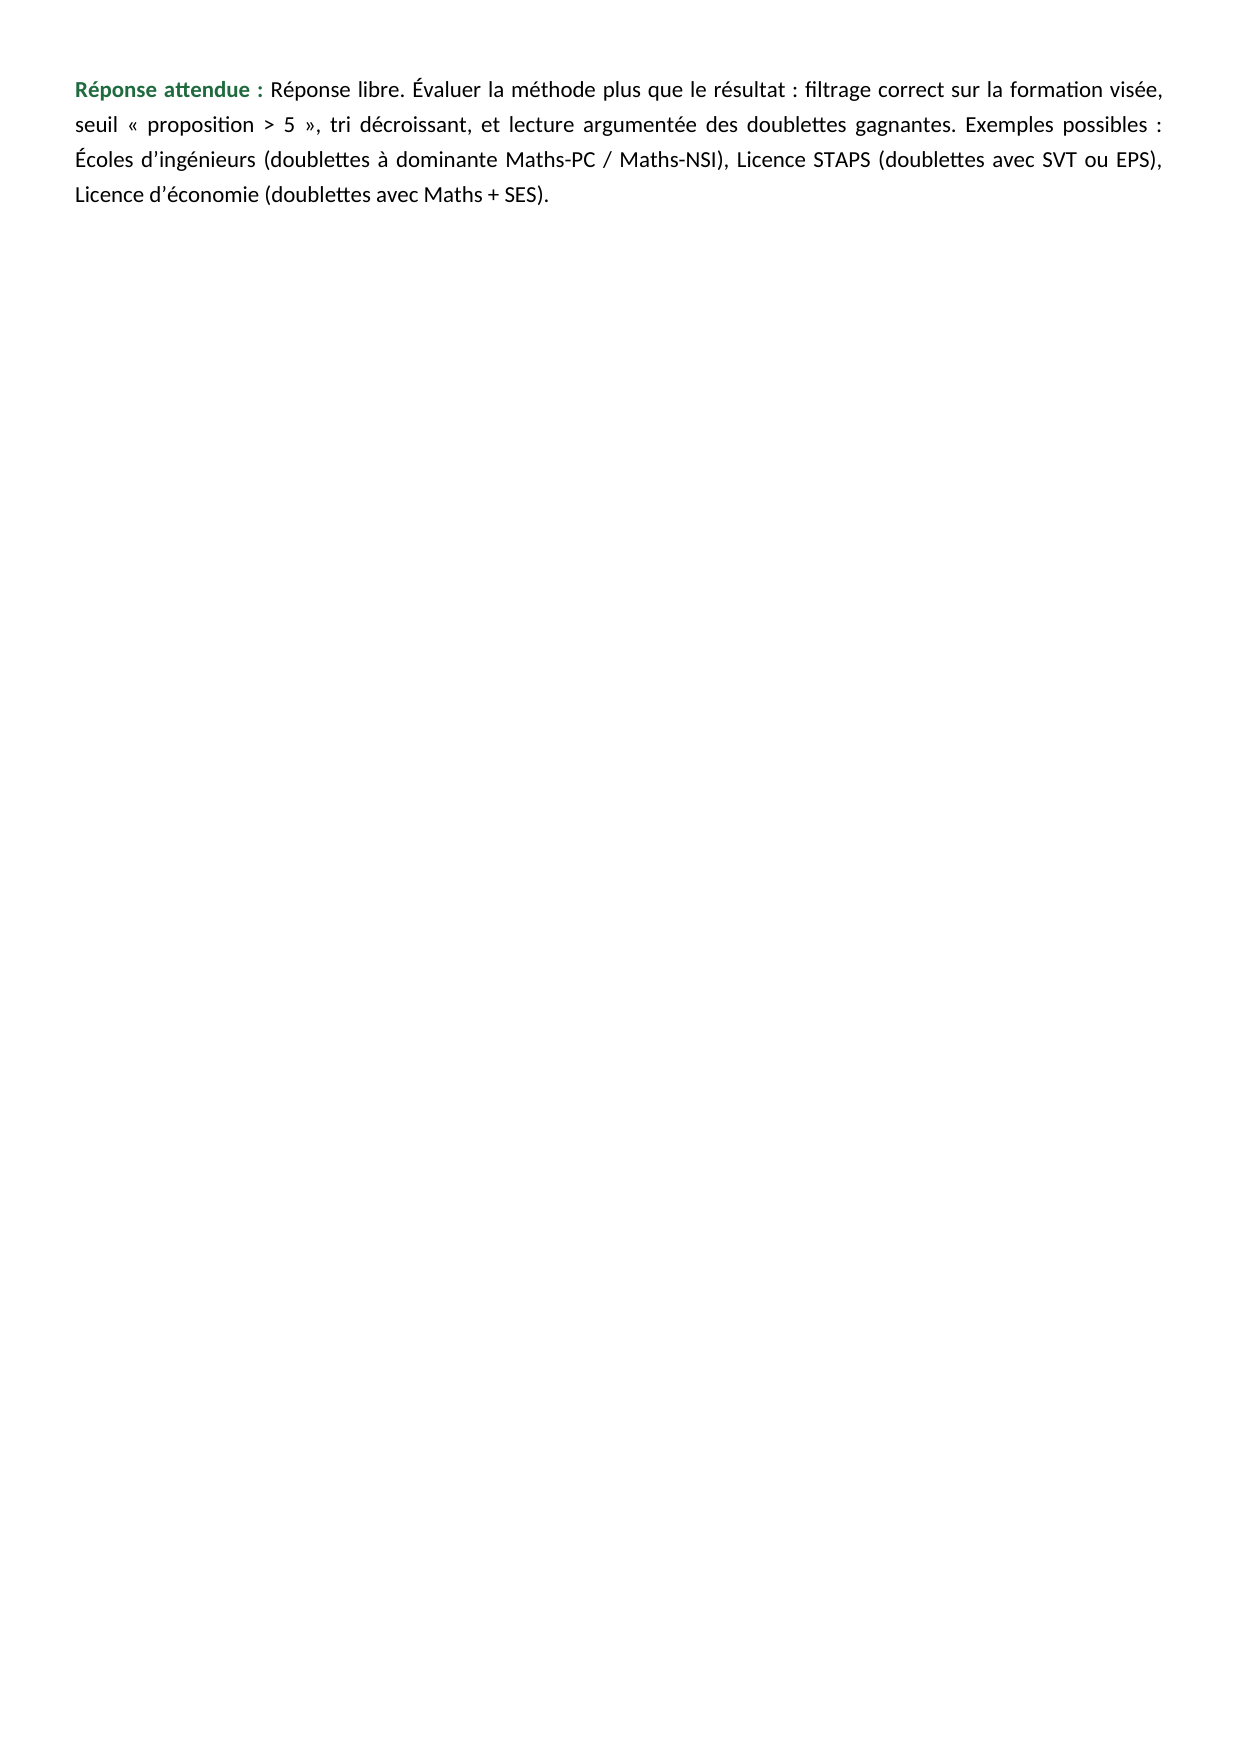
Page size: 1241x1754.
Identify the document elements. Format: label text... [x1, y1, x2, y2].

text Réponse attendue : Réponse libre. Évaluer la méthode plus que le résultat : filtrage correct sur la formation visée, seuil « proposition > 5 », tri décroissant, et lecture argumentée des doublettes gagnantes. Exemples possibles : Écoles d’ingénieurs (doublettes à dominante Maths-PC / Maths-NSI), Licence STAPS (doublettes avec SVT ou EPS), Licence d’économie (doublettes avec Maths + SES). [75, 75, 1165, 208]
